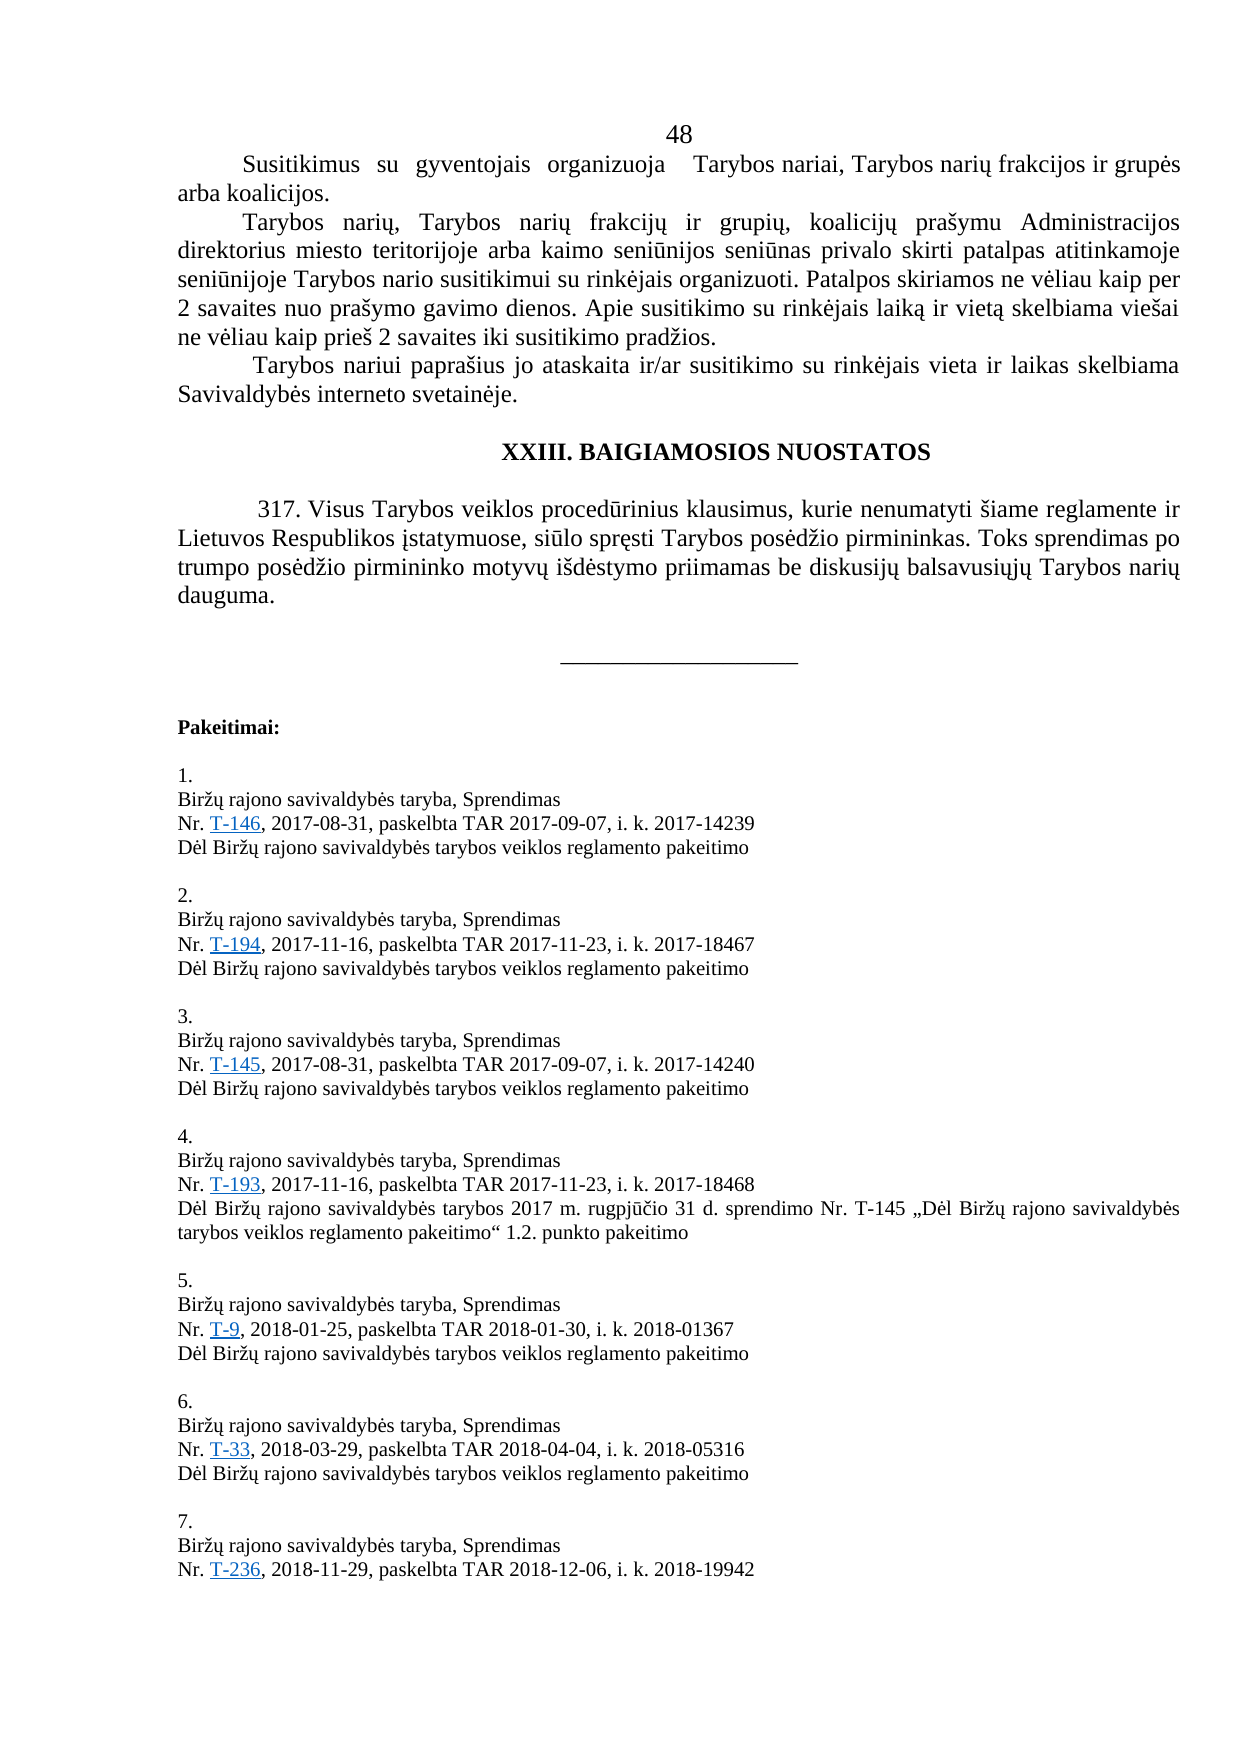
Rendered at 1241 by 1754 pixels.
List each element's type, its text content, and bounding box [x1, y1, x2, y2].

text Nr. T-145, 2017-08-31, paskelbta TAR 2017-09-07, i. k. 2017-14240 [177, 1052, 1181, 1076]
text 2. [177, 883, 1181, 907]
text Tarybos nariui paprašius jo ataskaita ir/ar susitikimo su rinkėjais vieta ir laikas skelbiama Savivaldybės interneto svetainėje. [177, 351, 1181, 408]
text Biržų rajono savivaldybės taryba, Sprendimas [177, 907, 1181, 931]
text 3. [177, 1004, 1181, 1028]
text Nr. T-9, 2018-01-25, paskelbta TAR 2018-01-30, i. k. 2018-01367 [177, 1316, 1181, 1341]
text 6. [177, 1389, 1181, 1413]
text Nr. T-194, 2017-11-16, paskelbta TAR 2017-11-23, i. k. 2017-18467 [177, 931, 1181, 956]
text 1. [177, 763, 1181, 787]
text Biržų rajono savivaldybės taryba, Sprendimas [177, 1028, 1181, 1052]
text Dėl Biržų rajono savivaldybės tarybos veiklos reglamento pakeitimo [177, 1341, 1181, 1364]
text Dėl Biržų rajono savivaldybės tarybos veiklos reglamento pakeitimo [177, 1076, 1181, 1100]
text Dėl Biržų rajono savivaldybės tarybos 2017 m. rugpjūčio 31 d. sprendimo Nr. T-145 „Dėl Biržų rajono savivaldybės tarybos veiklos reglamento pakeitimo“ 1.2. punkto pakeitimo [177, 1196, 1181, 1244]
text Nr. T-146, 2017-08-31, paskelbta TAR 2017-09-07, i. k. 2017-14239 [177, 811, 1181, 835]
text Nr. T-236, 2018-11-29, paskelbta TAR 2018-12-06, i. k. 2018-19942 [177, 1557, 1181, 1581]
text Biržų rajono savivaldybės taryba, Sprendimas [177, 1292, 1181, 1316]
text 317. Visus Tarybos veiklos procedūrinius klausimus, kurie nenumatyti šiame reglamente ir Lietuvos Respublikos įstatymuose, siūlo spręsti Tarybos posėdžio pirmininkas. Toks sprendimas po trumpo posėdžio pirmininko motyvų išdėstymo priimamas be diskusijų balsavusiųjų Tarybos narių dauguma. [177, 494, 1181, 609]
text 5. [177, 1268, 1181, 1292]
text Biržų rajono savivaldybės taryba, Sprendimas [177, 1413, 1181, 1437]
text 7. [177, 1509, 1181, 1533]
text ___________________ [177, 638, 1181, 667]
text 4. [177, 1124, 1181, 1148]
text Biržų rajono savivaldybės taryba, Sprendimas [177, 787, 1181, 811]
text Susitikimus su gyventojais organizuoja Tarybos nariai, Tarybos narių frakcijos ir grupės arba koalicijos. [177, 149, 1181, 207]
text Nr. T-33, 2018-03-29, paskelbta TAR 2018-04-04, i. k. 2018-05316 [177, 1437, 1181, 1461]
text Dėl Biržų rajono savivaldybės tarybos veiklos reglamento pakeitimo [177, 835, 1181, 859]
text Biržų rajono savivaldybės taryba, Sprendimas [177, 1533, 1181, 1557]
text Pakeitimai: [177, 715, 1181, 739]
text Biržų rajono savivaldybės taryba, Sprendimas [177, 1148, 1181, 1172]
text Dėl Biržų rajono savivaldybės tarybos veiklos reglamento pakeitimo [177, 1461, 1181, 1485]
text XXIII. BAIGIAMOSIOS NUOSTATOS [177, 437, 1181, 466]
text Nr. T-193, 2017-11-16, paskelbta TAR 2017-11-23, i. k. 2017-18468 [177, 1172, 1181, 1196]
text Tarybos narių, Tarybos narių frakcijų ir grupių, koalicijų prašymu Administracijos direktorius miesto teritorijoje arba kaimo seniūnijos seniūnas privalo skirti patalpas atitinkamoje seniūnijoje Tarybos nario susitikimui su rinkėjais organizuoti. Patalpos skiriamos ne vėliau kaip per 2 savaites nuo prašymo gavimo dienos. Apie susitikimo su rinkėjais laiką ir vietą skelbiama viešai ne vėliau kaip prieš 2 savaites iki susitikimo pradžios. [177, 207, 1181, 351]
text Dėl Biržų rajono savivaldybės tarybos veiklos reglamento pakeitimo [177, 956, 1181, 979]
